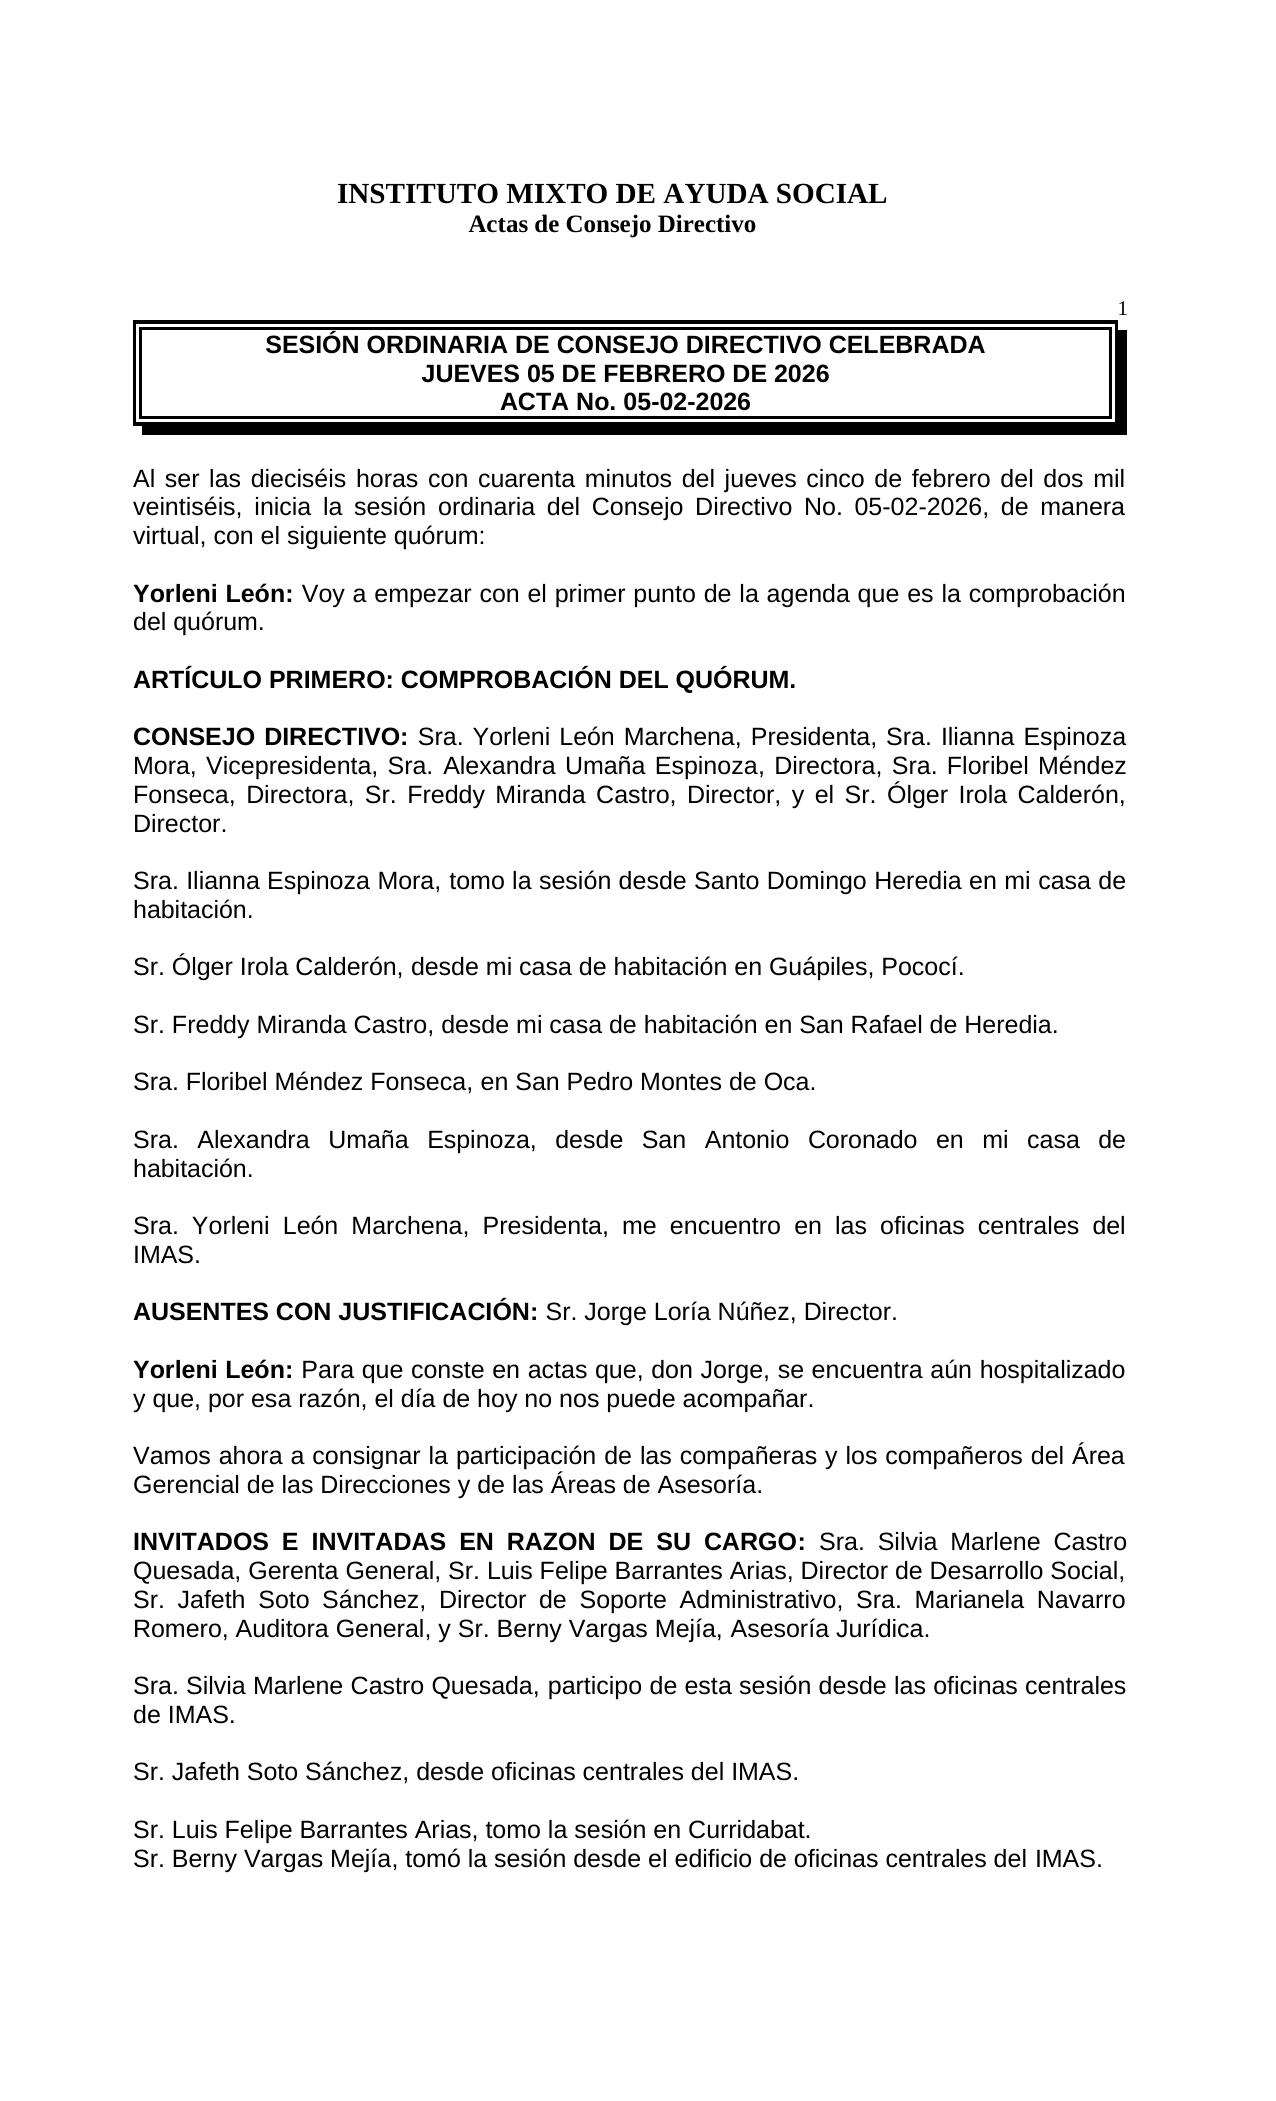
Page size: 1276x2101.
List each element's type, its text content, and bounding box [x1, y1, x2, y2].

text Sr. Luis Felipe Barrantes Arias, tomo la sesión en Curridabat. [133, 1815, 1127, 1843]
text ACTA No. 05-02-2026 [136, 378, 1115, 422]
text ARTÍCULO PRIMERO: COMPROBACIÓN DEL QUÓRUM. [133, 665, 1127, 693]
text Yorleni León: Para que conste en actas que, don Jorge, se encuentra aún hospitalizado y que, por esa razón, el día de hoy no nos puede acompañar. [133, 1355, 1127, 1412]
text Sra. Floribel Méndez Fonseca, en San Pedro Montes de Oca. [133, 1067, 1127, 1096]
text CONSEJO DIRECTIVO: Sra. Yorleni León Marchena, Presidenta, Sra. Ilianna Espinoza Mora, Vicepresidenta, Sra. Alexandra Umaña Espinoza, Directora, Sra. Floribel Méndez Fonseca, Directora, Sr. Freddy Miranda Castro, Director, y el Sr. Ólger Irola Calderón, Director. [133, 722, 1127, 837]
text Al ser las dieciséis horas con cuarenta minutos del jueves cinco de febrero del dos mil veintiséis, inicia la sesión ordinaria del Consejo Directivo No. 05-02-2026, de manera virtual, con el siguiente quórum: [133, 463, 1127, 550]
text Sra. Silvia Marlene Castro Quesada, participo de esta sesión desde las oficinas centrales de IMAS. [133, 1671, 1127, 1728]
text Sra. Ilianna Espinoza Mora, tomo la sesión desde Santo Domingo Heredia en mi casa de habitación. [133, 866, 1127, 923]
text INVITADOS E INVITADAS EN RAZON DE SU CARGO: Sra. Silvia Marlene Castro Quesada, Gerenta General, Sr. Luis Felipe Barrantes Arias, Director de Desarrollo Social, Sr. Jafeth Soto Sánchez, Director de Soporte Administrativo, Sra. Marianela Navarro Romero, Auditora General, y Sr. Berny Vargas Mejía, Asesoría Jurídica. [133, 1527, 1127, 1642]
text Sr. Berny Vargas Mejía, tomó la sesión desde el edificio de oficinas centrales del IMAS. [133, 1843, 1127, 1872]
text Vamos ahora a consignar la participación de las compañeras y los compañeros del Área Gerencial de las Direcciones y de las Áreas de Asesoría. [133, 1441, 1127, 1498]
text Sr. Jafeth Soto Sánchez, desde oficinas centrales del IMAS. [133, 1757, 1127, 1786]
text Yorleni León: Voy a empezar con el primer punto de la agenda que es la comprobación del quórum. [133, 578, 1127, 636]
text Sra. Alexandra Umaña Espinoza, desde San Antonio Coronado en mi casa de habitación. [133, 1125, 1127, 1182]
text JUEVES 05 DE FEBRERO DE 2026 [142, 349, 1109, 378]
text Sr. Freddy Miranda Castro, desde mi casa de habitación en San Rafael de Heredia. [133, 1010, 1127, 1038]
text AUSENTES CON JUSTIFICACIÓN: Sr. Jorge Loría Núñez, Director. [133, 1297, 1127, 1326]
text Sr. Ólger Irola Calderón, desde mi casa de habitación en Guápiles, Pococí. [133, 952, 1127, 981]
text SESIÓN ORDINARIA DE CONSEJO DIRECTIVO CELEBRADA [136, 324, 1115, 349]
text Sra. Yorleni León Marchena, Presidenta, me encuentro en las oficinas centrales del IMAS. [133, 1211, 1127, 1268]
